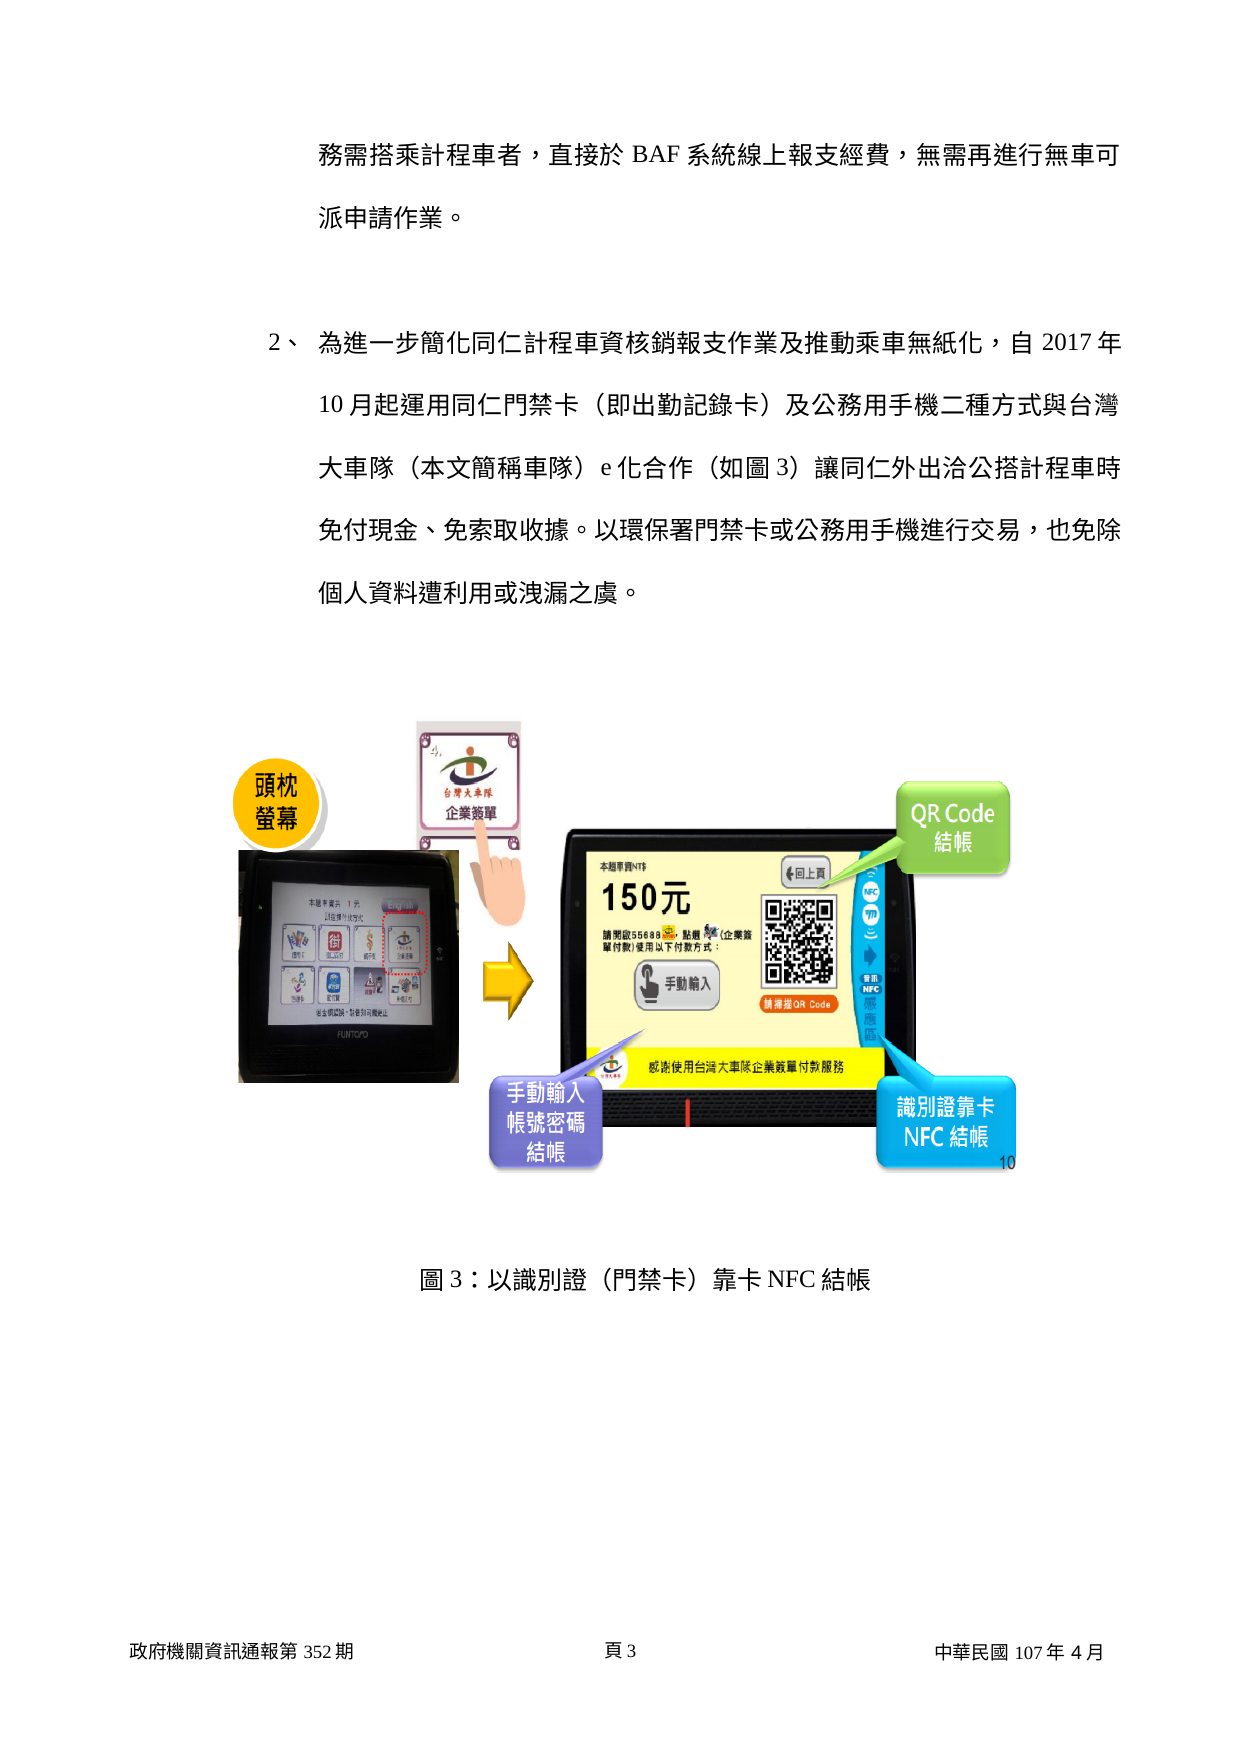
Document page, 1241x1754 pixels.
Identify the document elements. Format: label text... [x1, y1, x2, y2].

list 為進一步簡化同仁計程車資核銷報支作業及推動乘車無紙化，自2017年10月起運用同仁門禁卡（即出勤記錄卡）及公務用手機二種方式與台灣大車隊（本文簡稱車隊）e化合作（如圖3）讓同仁外出洽公搭計程車時免付現金、免索取收據。以環保署門禁卡或公務用手機進行交易，也免除個人資料遭利用或洩漏之虞。 [268, 300, 1122, 612]
text 圖3：以識別證（門禁卡）靠卡NFC結帳 [118, 1237, 1122, 1300]
list 務需搭乘計程車者，直接於BAF系統線上報支經費，無需再進行無車可派申請作業。 [268, 112, 1122, 237]
